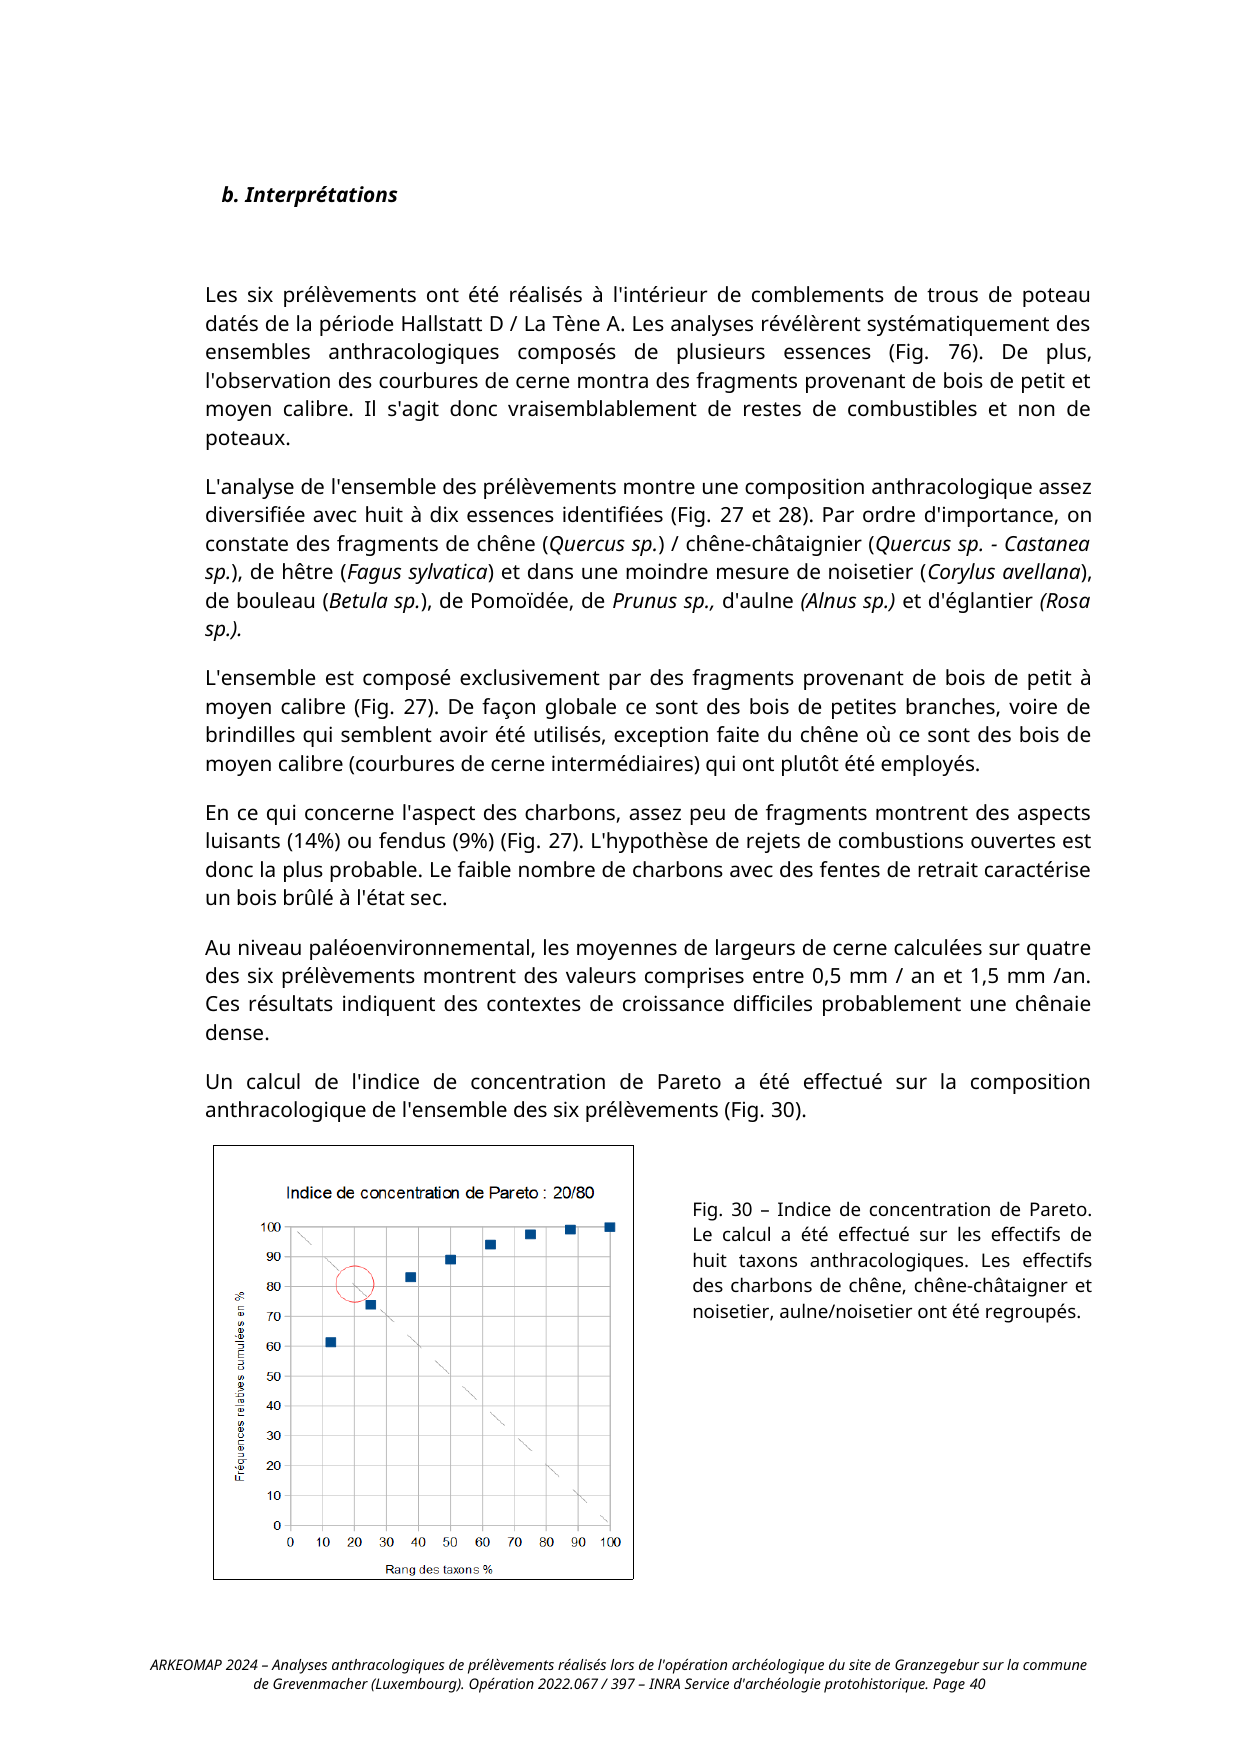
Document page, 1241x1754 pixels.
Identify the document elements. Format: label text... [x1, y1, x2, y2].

text Les six prélèvements ont été réalisés à l'intérieur de comblements de trous de poteau datés de la période Hallstatt D / La Tène A. Les analyses révélèrent systématiquement des ensembles anthracologiques composés de plusieurs essences (Fig. 76). De plus, l'observation des courbures de cerne montra des fragments provenant de bois de petit et moyen calibre. Il s'agit donc vraisemblablement de restes de combustibles et non de poteaux. [205, 281, 1092, 451]
text L'analyse de l'ensemble des prélèvements montre une composition anthracologique assez diversifiée avec huit à dix essences identifiées (Fig. 27 et 28). Par ordre d'importance, on constate des fragments de chêne (Quercus sp.) / chêne-châtaignier (Quercus sp. - Castanea sp.), de hêtre (Fagus sylvatica) et dans une moindre mesure de noisetier (Corylus avellana), de bouleau (Betula sp.), de Pomoïdée, de Prunus sp., d'aulne (Alnus sp.) et d'églantier (Rosa sp.). [205, 472, 1092, 643]
text L'ensemble est composé exclusivement par des fragments provenant de bois de petit à moyen calibre (Fig. 27). De façon globale ce sont des bois de petites branches, voire de brindilles qui semblent avoir été utilisés, exception faite du chêne où ce sont des bois de moyen calibre (courbures de cerne intermédiaires) qui ont plutôt été employés. [205, 663, 1092, 777]
picture [216, 1148, 630, 1576]
subtitle b. Interprétations [148, 180, 1092, 208]
text Un calcul de l'indice de concentration de Pareto a été effectué sur la composition anthracologique de l'ensemble des six prélèvements (Fig. 30). [205, 1067, 1092, 1124]
text Au niveau paléoenvironnemental, les moyennes de largeurs de cerne calculées sur quatre des six prélèvements montrent des valeurs comprises entre 0,5 mm / an et 1,5 mm /an. Ces résultats indiquent des contextes de croissance difficiles probablement une chênaie dense. [205, 933, 1092, 1046]
text Fig. 30 – Indice de concentration de Pareto. Le calcul a été effectué sur les effectifs de huit taxons anthracologiques. Les effectifs des charbons de chêne, chêne-châtaigner et noisetier, aulne/noisetier ont été regroupés. [634, 1196, 1092, 1324]
text En ce qui concerne l'aspect des charbons, assez peu de fragments montrent des aspects luisants (14%) ou fendus (9%) (Fig. 27). L'hypothèse de rejets de combustions ouvertes est donc la plus probable. Le faible nombre de charbons avec des fentes de retrait caractérise un bois brûlé à l'état sec. [205, 798, 1092, 912]
